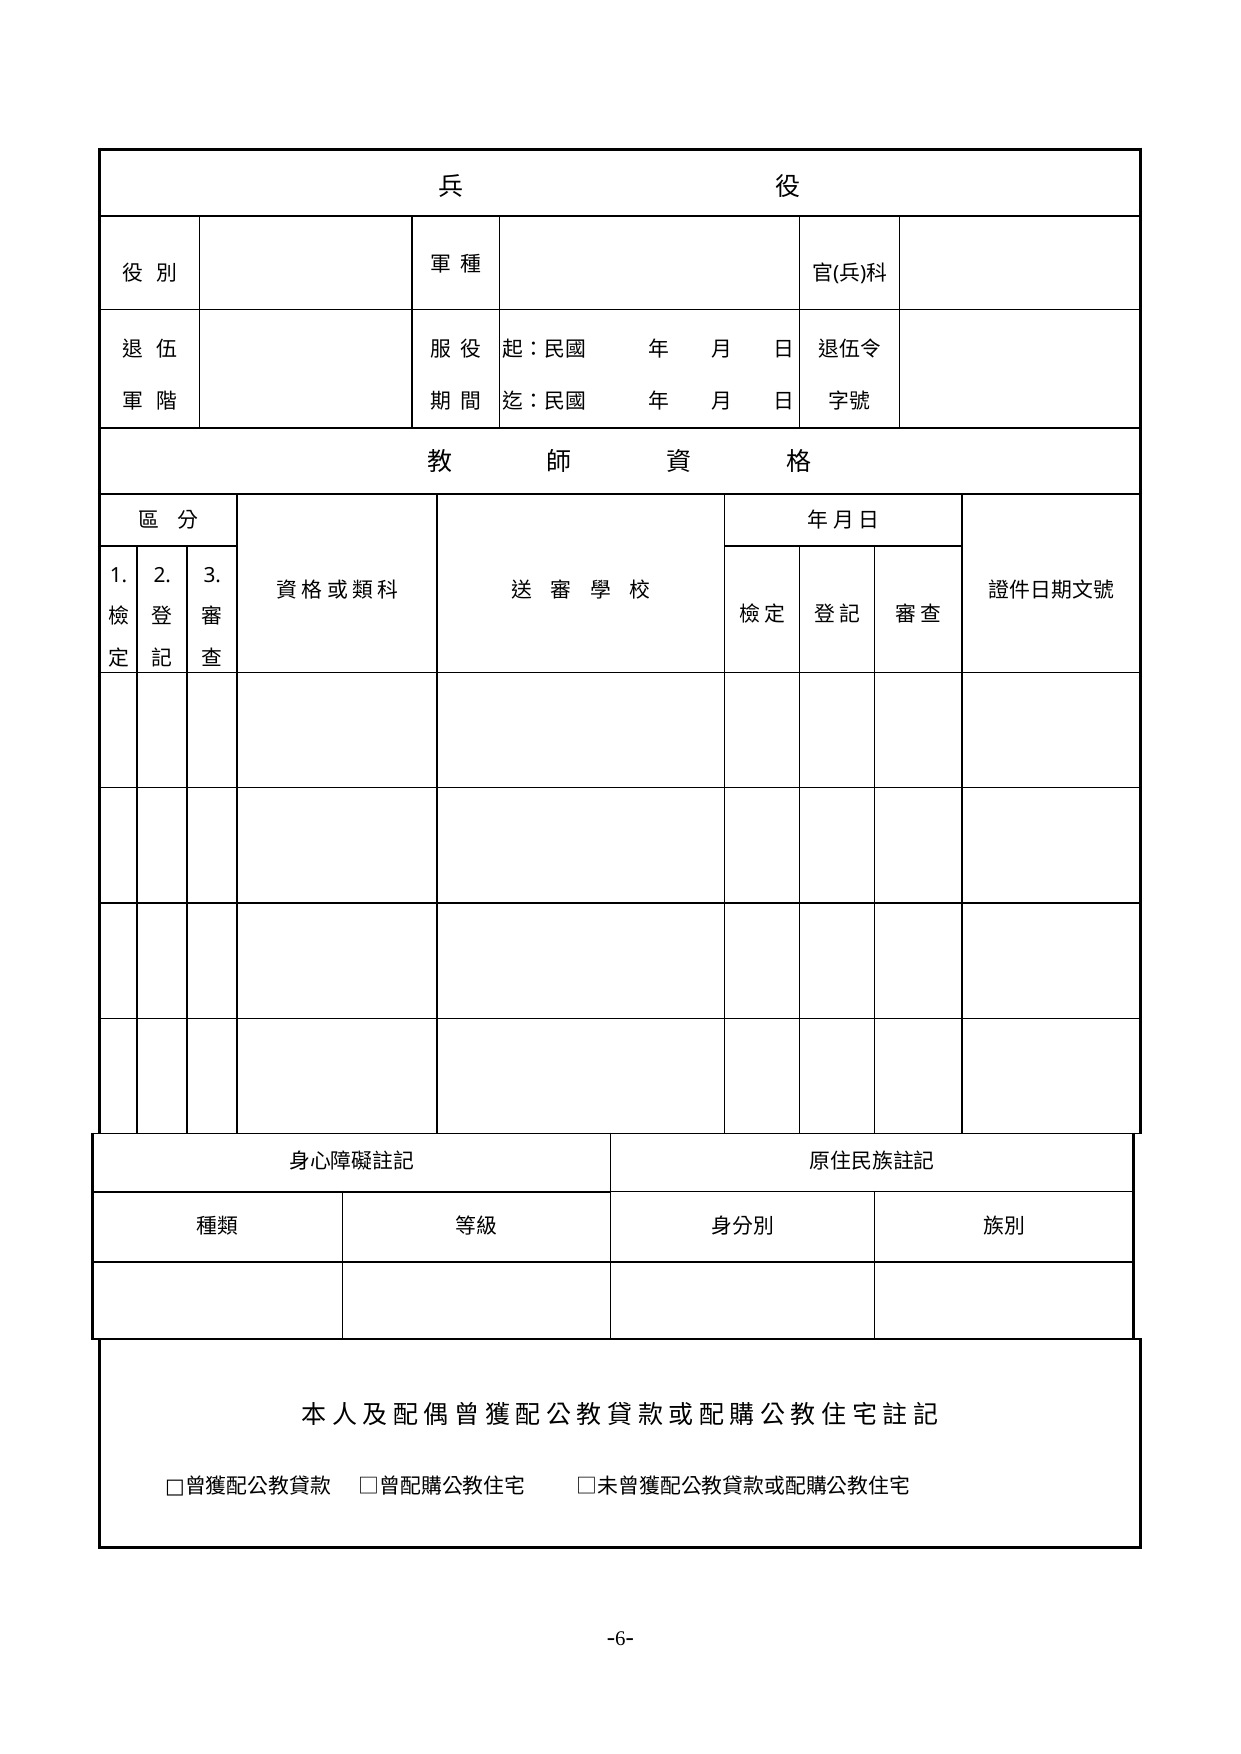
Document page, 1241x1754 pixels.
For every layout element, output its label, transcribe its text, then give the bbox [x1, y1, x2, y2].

table_cell [92, 309, 98, 427]
table_cell [875, 788, 961, 902]
table_cell [200, 217, 411, 308]
table_cell [188, 788, 236, 902]
table_cell [238, 673, 436, 787]
table_cell [438, 1019, 724, 1133]
table_cell [438, 788, 724, 902]
table_cell 教 師 資 格 [101, 429, 1139, 493]
table_cell 檢 定 [725, 547, 799, 671]
table_cell [875, 1019, 961, 1133]
table_cell [92, 671, 98, 787]
table_cell 區 分 [101, 495, 236, 545]
table_cell [1135, 1134, 1140, 1191]
table_cell [1135, 1261, 1140, 1338]
table_header [92, 148, 98, 215]
table_cell [92, 545, 98, 671]
table_cell [188, 904, 236, 1017]
table_cell [92, 787, 98, 902]
table_cell 族別 [875, 1192, 1132, 1261]
table_cell 官(兵)科 [800, 217, 899, 308]
table_cell [500, 217, 799, 308]
table_cell [343, 1263, 610, 1338]
table_cell 軍 種 [413, 217, 499, 308]
table_cell 身分別 [611, 1192, 874, 1261]
table_cell 資 格 或 類 科 [238, 495, 436, 671]
table_cell 本 人 及 配 偶 曾 獲 配 公 教 貸 款 或 配 購 公 教 住 宅 註 記 □曾獲配公教貸款 □曾配購公教住宅 □未曾獲配公教貸款或配購公教住宅 [101, 1340, 1139, 1546]
table_cell [101, 788, 136, 902]
table_cell [963, 673, 1139, 787]
table_cell 證件日期文號 [963, 495, 1139, 671]
table_cell [725, 904, 799, 1017]
table_cell [101, 673, 136, 787]
table_cell [138, 673, 186, 787]
table_cell [101, 1019, 136, 1133]
table_cell 年 月 日 [725, 495, 961, 545]
table_header 兵 役 [101, 151, 1139, 215]
table_cell [900, 310, 1139, 427]
table_cell [92, 902, 98, 1017]
table_cell 服 役 期 間 [413, 310, 499, 427]
table_cell [438, 673, 724, 787]
table_cell [101, 904, 136, 1017]
table_cell [800, 673, 874, 787]
table_cell 審 查 [875, 547, 961, 671]
table_cell 種類 [94, 1193, 342, 1261]
table_cell 身心障礙註記 [94, 1134, 610, 1191]
table_cell [188, 1019, 236, 1133]
table_cell [92, 493, 98, 545]
table_cell [92, 427, 98, 493]
table_cell 等級 [343, 1193, 610, 1261]
table_cell [800, 788, 874, 902]
table_cell [963, 1019, 1139, 1133]
table_cell [138, 904, 186, 1017]
table_cell [92, 1340, 98, 1546]
table_cell [900, 217, 1139, 308]
table_cell [92, 1018, 98, 1133]
table_cell [1135, 1191, 1140, 1261]
table_cell 役 別 [101, 217, 199, 308]
table_cell [800, 1019, 874, 1133]
table_cell 退 伍 軍 階 [101, 310, 199, 427]
table_cell [138, 788, 186, 902]
table_cell [875, 673, 961, 787]
table_cell 1. 檢 定 [101, 547, 136, 671]
table_cell [238, 904, 436, 1017]
table_cell [725, 788, 799, 902]
table_cell [138, 1019, 186, 1133]
table_cell [875, 1263, 1132, 1338]
table_cell 登 記 [800, 547, 874, 671]
table_cell [875, 904, 961, 1017]
table_cell [725, 673, 799, 787]
table_cell [94, 1263, 342, 1338]
table_cell [963, 788, 1139, 902]
table_cell [725, 1019, 799, 1133]
table_cell [92, 215, 98, 308]
table_cell [963, 904, 1139, 1017]
table_cell [800, 904, 874, 1017]
table_cell 送 審 學 校 [438, 495, 724, 671]
table_cell 2. 登 記 [138, 547, 186, 671]
table_cell [238, 788, 436, 902]
table_cell 起：民國 年 月 日 迄：民國 年 月 日 [500, 310, 799, 427]
table_cell 原住民族註記 [611, 1134, 1132, 1191]
table_cell 退伍令 字號 [800, 310, 899, 427]
table_cell [438, 904, 724, 1017]
table_cell [611, 1263, 874, 1338]
table_cell 3. 審 查 [188, 547, 236, 671]
table_cell [188, 673, 236, 787]
table_cell [200, 310, 411, 427]
table_cell [238, 1019, 436, 1133]
